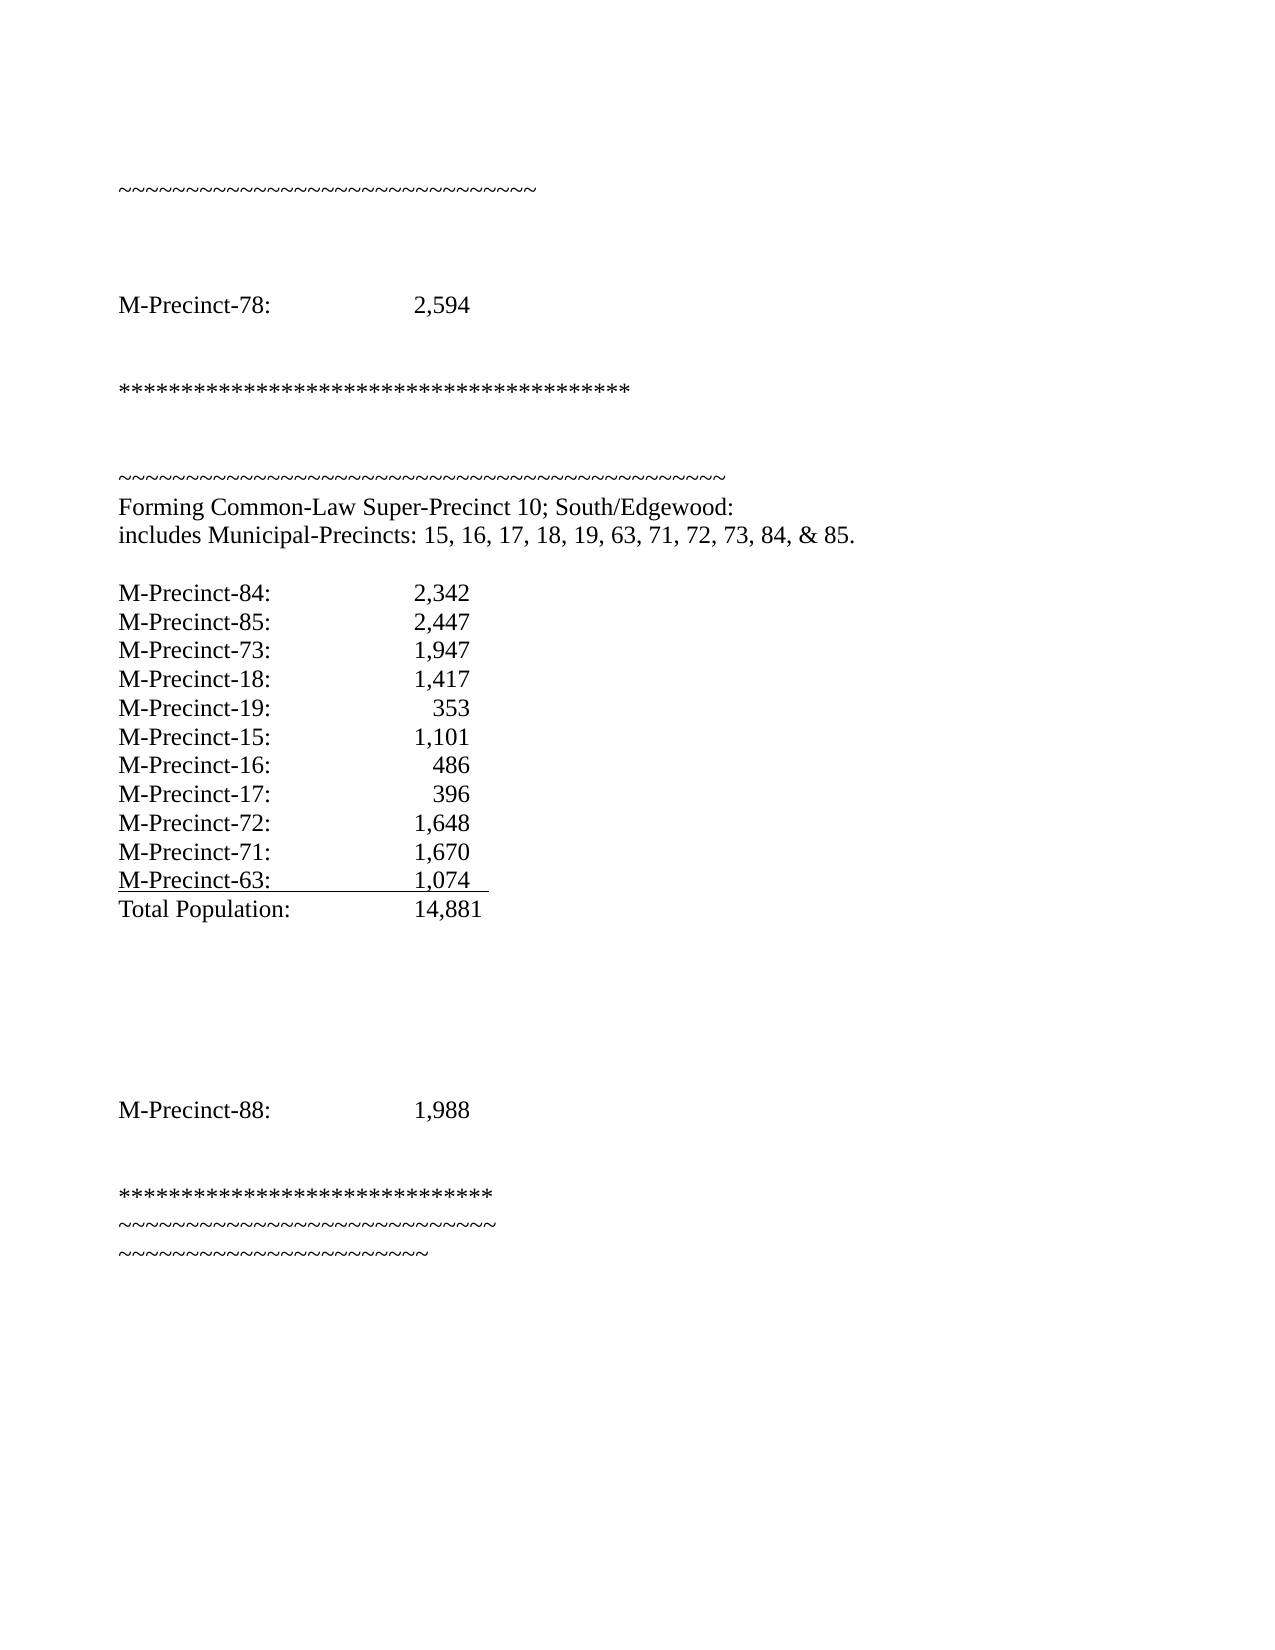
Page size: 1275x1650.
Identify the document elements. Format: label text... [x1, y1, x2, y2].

text M-Precinct-84: 2,342 M-Precinct-85: 2,447 M-Precinct-73: 1,947 [118, 578, 1157, 664]
text ~~~~~~~~~~~~~~~~~~~~~~~~~~~~~~~ [118, 176, 1157, 204]
text includes Municipal-Precincts: 15, 16, 17, 18, 19, 63, 71, 72, 73, 84, & 85. [118, 521, 1157, 549]
text M-Precinct-88: 1,988 [118, 1096, 1157, 1153]
text M-Precinct-71: 1,670 [118, 837, 1157, 866]
text M-Precinct-63: 1,074 [118, 866, 1157, 894]
text Total Population: 14,881 [118, 894, 1157, 923]
text ***************************************** [118, 377, 1157, 406]
text M-Precinct-72: 1,648 [118, 808, 1157, 837]
text M-Precinct-15: 1,101 [118, 722, 1157, 751]
text ~~~~~~~~~~~~~~~~~~~~~~~~~~~~ [118, 1211, 1157, 1239]
text M-Precinct-78: 2,594 [118, 291, 1157, 319]
text ****************************** [118, 1182, 1157, 1211]
text ~~~~~~~~~~~~~~~~~~~~~~~ [118, 1239, 1157, 1268]
text M-Precinct-18: 1,417 [118, 664, 1157, 693]
text M-Precinct-16: 486 [118, 751, 1157, 779]
text ~~~~~~~~~~~~~~~~~~~~~~~~~~~~~~~~~~~~~~~~~~~~~ Forming Common-Law Super-Precinct 10; South/Edgewood: [118, 434, 1157, 521]
text M-Precinct-19: 353 [118, 693, 1157, 722]
text M-Precinct-17: 396 [118, 779, 1157, 808]
